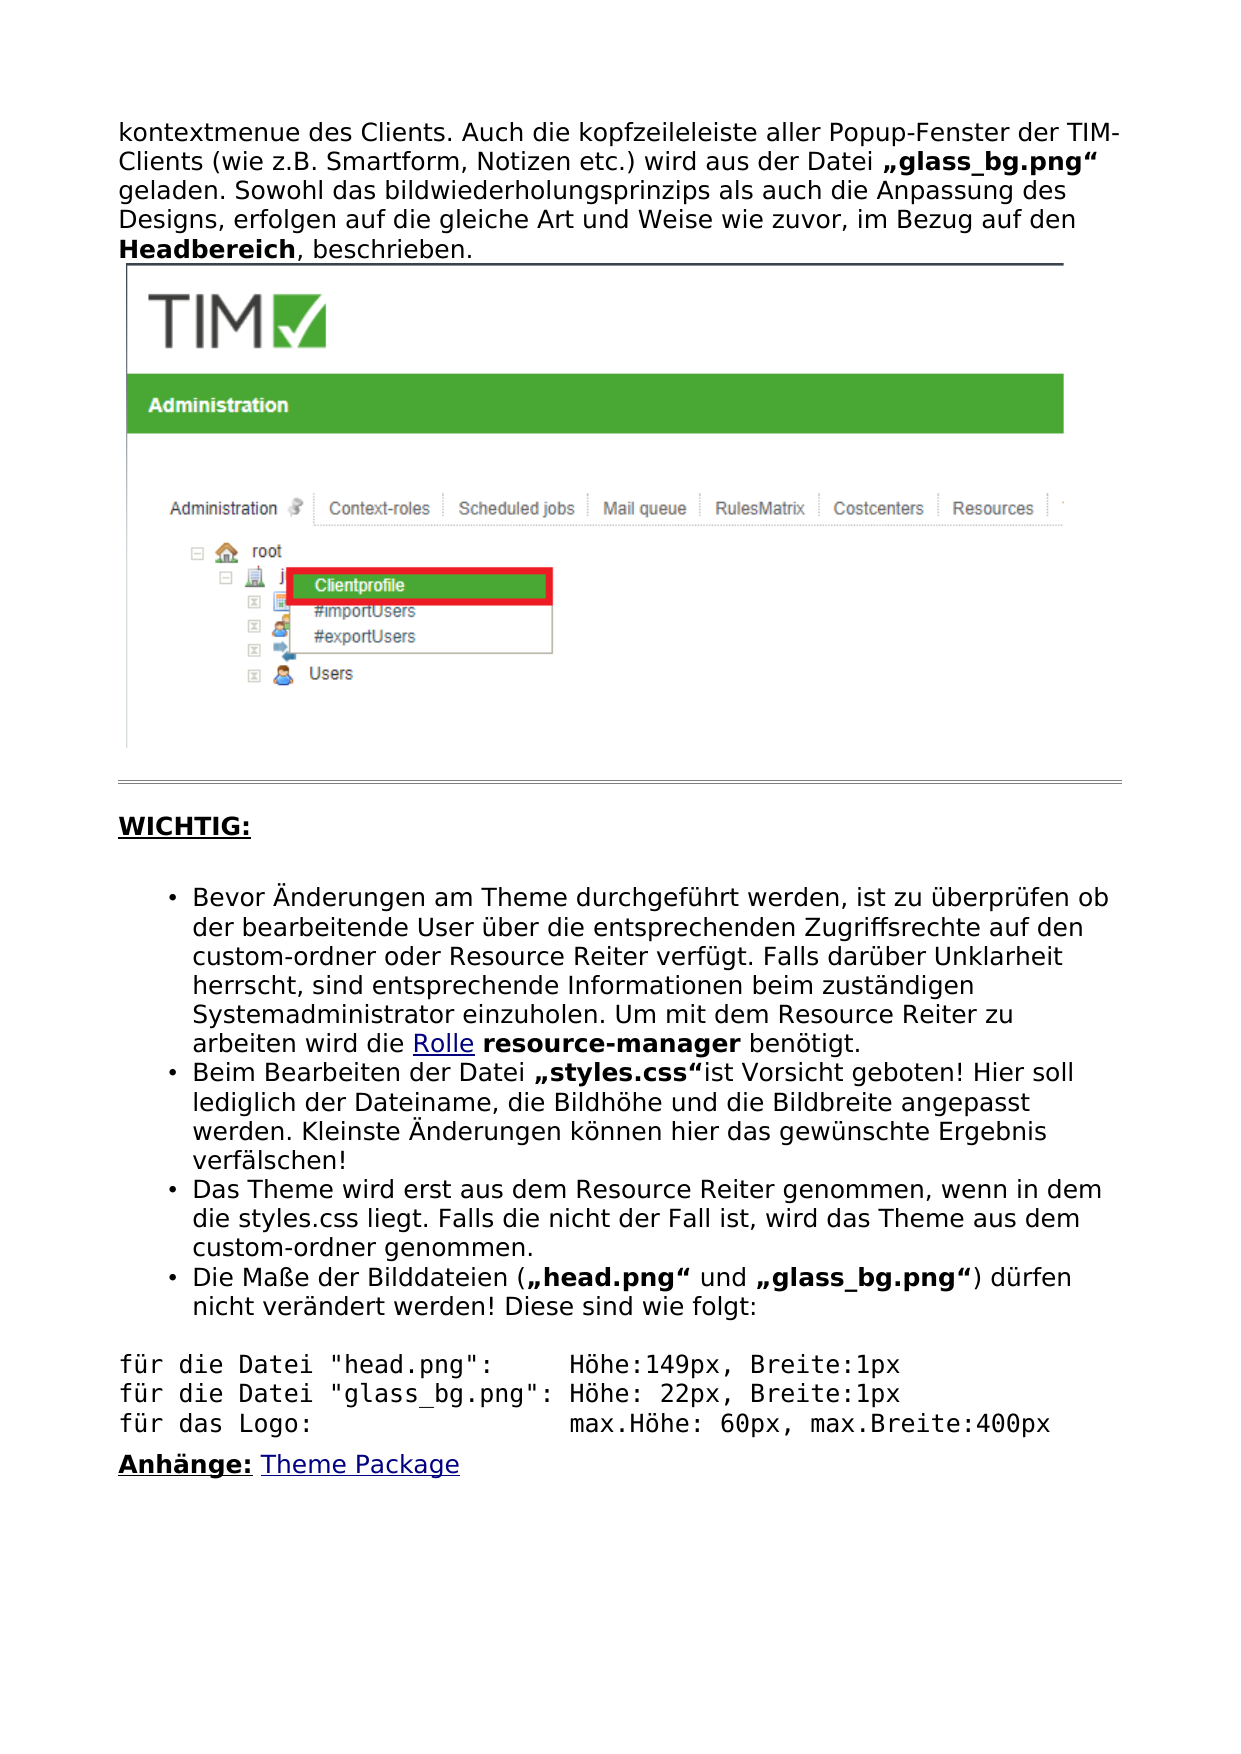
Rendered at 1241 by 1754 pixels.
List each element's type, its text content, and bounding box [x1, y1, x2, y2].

list Das Theme wird erst aus dem Resource Reiter genommen, wenn in dem die styles.css liegt. Falls die nicht der Fall ist, wird das Theme aus dem custom-ordner genommen. [177, 1175, 1122, 1263]
list Die Maße der Bilddateien („head.png“ und „glass_bg.png“) dürfen nicht verändert werden! Diese sind wie folgt: [177, 1263, 1122, 1321]
list Bevor Änderungen am Theme durchgeführt werden, ist zu überprüfen ob der bearbeitende User über die entsprechenden Zugriffsrechte auf den custom-ordner oder Resource Reiter verfügt. Falls darüber Unklarheit herrscht, sind entsprechende Informationen beim zuständigen Systemadministrator einzuholen. Um mit dem Resource Reiter zu arbeiten wird die Rolle resource-manager benötigt. [177, 883, 1122, 1058]
list Beim Bearbeiten der Datei „styles.css“ist Vorsicht geboten! Hier soll lediglich der Dateiname, die Bildhöhe und die Bildbreite angepasst werden. Kleinste Änderungen können hier das gewünschte Ergebnis verfälschen! [177, 1058, 1122, 1175]
text für die Datei "head.png": Höhe:149px, Breite:1px für die Datei "glass_bg.png": Höhe: 22px, Breite:1px für das Logo: max.Höhe: 60px, max.Breite:400px [118, 1351, 1122, 1438]
text Anhänge: Theme Package [118, 1450, 1122, 1479]
text kontextmenue des Clients. Auch die kopfzeileleiste aller Popup-Fenster der TIM-Clients (wie z.B. Smartform, Notizen etc.) wird aus der Datei „glass_bg.png“ geladen. Sowohl das bildwiederholungsprinzips als auch die Anpassung des Designs, erfolgen auf die gleiche Art und Weise wie zuvor, im Bezug auf den Headbereich, beschrieben. [118, 118, 1122, 753]
text WICHTIG: [118, 812, 1122, 842]
picture [126, 263, 1064, 748]
